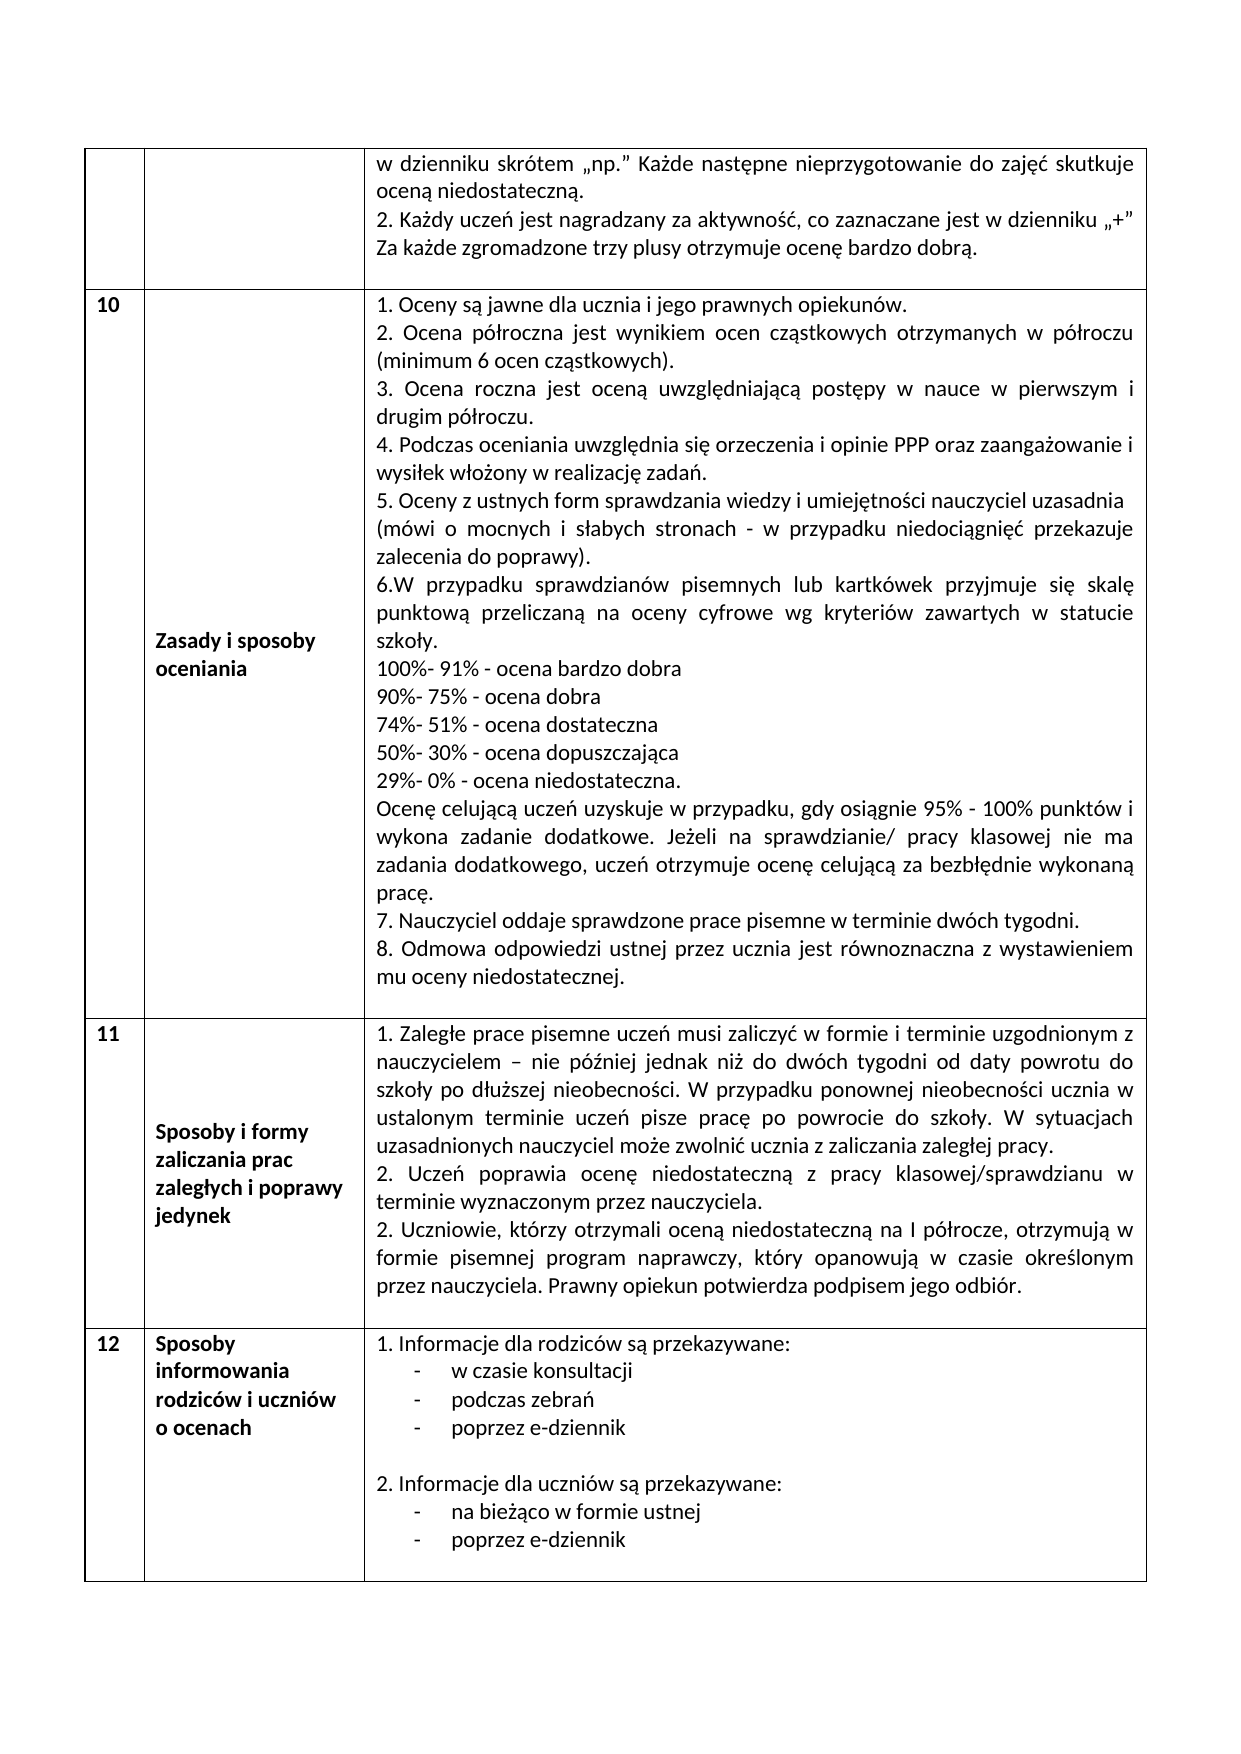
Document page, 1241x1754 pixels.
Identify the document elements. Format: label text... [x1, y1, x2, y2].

table_cell [145, 149, 364, 289]
table_cell w dzienniku skrótem „np.” Każde następne nieprzygotowanie do zajęć skutkuje oceną niedostateczną. 2. Każdy uczeń jest nagradzany za aktywność, co zaznaczane jest w dzienniku „+” Za każde zgromadzone trzy plusy otrzymuje ocenę bardzo dobrą. [365, 149, 1146, 289]
table_cell 1. Zaległe prace pisemne uczeń musi zaliczyć w formie i terminie uzgodnionym z nauczycielem – nie później jednak niż do dwóch tygodni od daty powrotu do szkoły po dłuższej nieobecności. W przypadku ponownej nieobecności ucznia w ustalonym terminie uczeń pisze pracę po powrocie do szkoły. W sytuacjach uzasadnionych nauczyciel może zwolnić ucznia z zaliczania zaległej pracy. 2. Uczeń poprawia ocenę niedostateczną z pracy klasowej/sprawdzianu w terminie wyznaczonym przez nauczyciela. 2. Uczniowie, którzy otrzymali oceną niedostateczną na I półrocze, otrzymują w formie pisemnej program naprawczy, który opanowują w czasie określonym przez nauczyciela. Prawny opiekun potwierdza podpisem jego odbiór. [365, 1019, 1146, 1328]
table_cell Sposoby informowania rodziców i uczniów o ocenach [145, 1329, 364, 1581]
table_cell 1. Oceny są jawne dla ucznia i jego prawnych opiekunów. 2. Ocena półroczna jest wynikiem ocen cząstkowych otrzymanych w półroczu (minimum 6 ocen cząstkowych). 3. Ocena roczna jest oceną uwzględniającą postępy w nauce w pierwszym i drugim półroczu. 4. Podczas oceniania uwzględnia się orzeczenia i opinie PPP oraz zaangażowanie i wysiłek włożony w realizację zadań. 5. Oceny z ustnych form sprawdzania wiedzy i umiejętności nauczyciel uzasadnia (mówi o mocnych i słabych stronach - w przypadku niedociągnięć przekazuje zalecenia do poprawy). 6.W przypadku sprawdzianów pisemnych lub kartkówek przyjmuje się skalę punktową przeliczaną na oceny cyfrowe wg kryteriów zawartych w statucie szkoły. 100%- 91% - ocena bardzo dobra 90%- 75% - ocena dobra 74%- 51% - ocena dostateczna 50%- 30% - ocena dopuszczająca 29%- 0% - ocena niedostateczna. Ocenę celującą uczeń uzyskuje w przypadku, gdy osiągnie 95% - 100% punktów i wykona zadanie dodatkowe. Jeżeli na sprawdzianie/ pracy klasowej nie ma zadania dodatkowego, uczeń otrzymuje ocenę celującą za bezbłędnie wykonaną pracę. 7. Nauczyciel oddaje sprawdzone prace pisemne w terminie dwóch tygodni. 8. Odmowa odpowiedzi ustnej przez ucznia jest równoznaczna z wystawieniem mu oceny niedostatecznej. [365, 290, 1146, 1018]
table_cell 1. Informacje dla rodziców są przekazywane: w czasie konsultacji podczas zebrań poprzez e-dziennik 2. Informacje dla uczniów są przekazywane: na bieżąco w formie ustnej poprzez e-dziennik [365, 1329, 1146, 1581]
table_cell Zasady i sposoby oceniania [145, 290, 364, 1018]
table_cell 11 [86, 1019, 144, 1328]
table_cell 10 [86, 290, 144, 1018]
table_cell 12 [86, 1329, 144, 1581]
table_cell Sposoby i formy zaliczania prac zaległych i poprawy jedynek [145, 1019, 364, 1328]
table_cell [86, 149, 144, 289]
